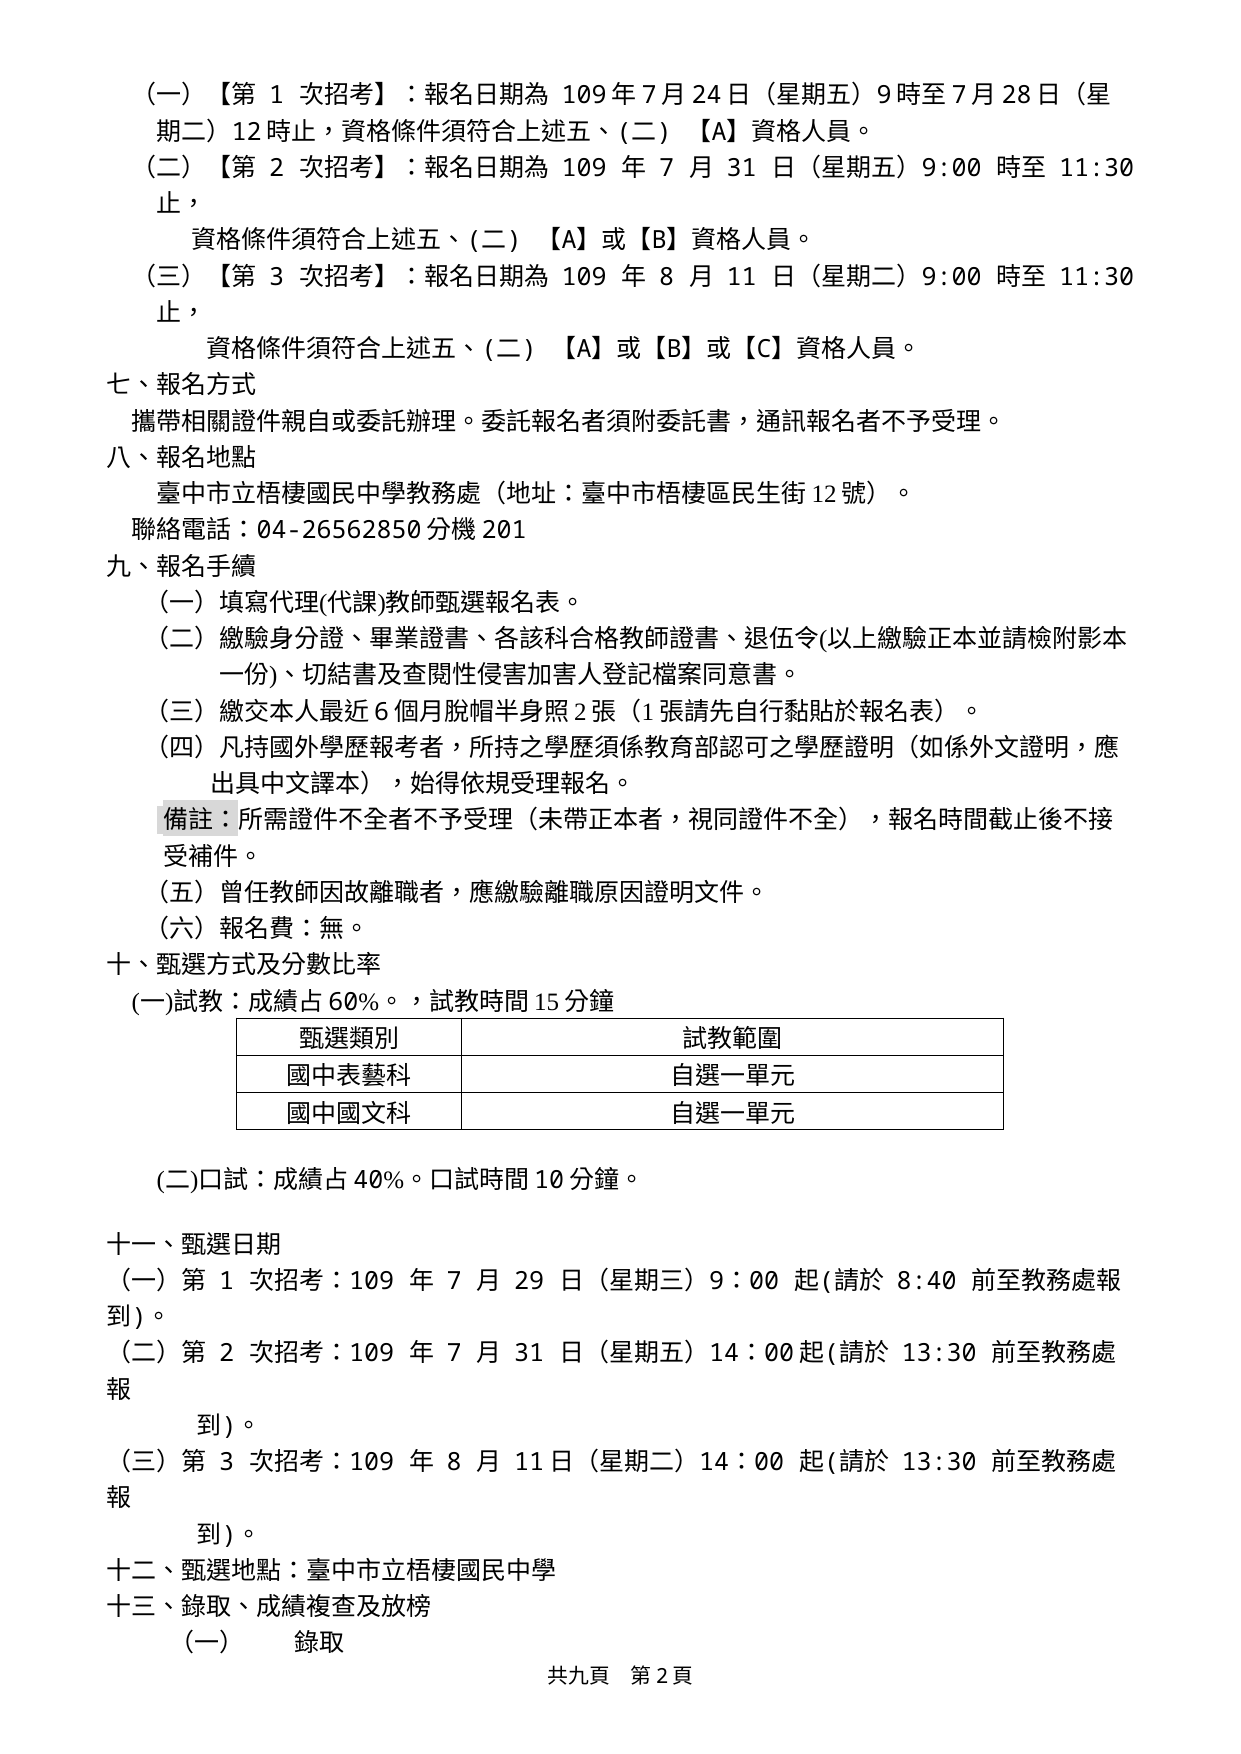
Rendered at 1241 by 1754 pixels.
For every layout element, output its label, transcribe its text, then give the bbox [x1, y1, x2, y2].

text (二)口試：成績占40%。口試時間10分鐘。 [156, 1159, 1134, 1195]
text 攜帶相關證件親自或委託辦理。委託報名者須附委託書，通訊報名者不予受理。 [131, 401, 1134, 437]
table_cell 自選一單元 [462, 1093, 1003, 1129]
text （三）【第 3 次招考】：報名日期為 109 年 8 月 11 日（星期二）9:00 時至 11:30 止， [131, 256, 1134, 329]
text （二）【第 2 次招考】：報名日期為 109 年 7 月 31 日（星期五）9:00 時至 11:30 止， [131, 147, 1134, 220]
text （一）第 1 次招考：109 年 7 月 29 日（星期三）9：00 起(請於 8:40 前至教務處報到)。 [106, 1260, 1134, 1333]
list 錄取 [169, 1623, 1134, 1659]
text 受補件。 [119, 836, 1134, 872]
text 到)。 [106, 1514, 1134, 1550]
text 資格條件須符合上述五、(二) 【A】或【B】或【C】資格人員。 [131, 329, 1134, 365]
text （六）報名費：無。 [144, 909, 1134, 945]
text （一）【第 1 次招考】：報名日期為 109年7月24日（星期五）9時至7月28日（星期二）12時止，資格條件須符合上述五、(二) 【A】資格人員。 [131, 75, 1134, 147]
text (一)試教：成績占60%。，試教時間15分鐘 [106, 981, 1134, 1017]
text 八、報名地點 臺中市立梧棲國民中學教務處（地址：臺中市梧棲區民生街12號）。 [106, 437, 1134, 510]
text 十一、甄選日期 [106, 1224, 1134, 1260]
table_cell 國中國文科 [237, 1093, 461, 1129]
text （四）凡持國外學歷報考者，所持之學歷須係教育部認可之學歷證明（如係外文證明，應出具中文譯本），始得依規受理報名。 [144, 727, 1134, 800]
table_cell 國中表藝科 [237, 1056, 461, 1092]
text 十二、甄選地點：臺中市立梧棲國民中學 [106, 1550, 1134, 1587]
table_cell 自選一單元 [462, 1056, 1003, 1092]
text 十、甄選方式及分數比率 [106, 945, 1134, 981]
text （二）第 2 次招考：109 年 7 月 31 日（星期五）14：00起(請於 13:30 前至教務處報 [106, 1333, 1134, 1405]
text 十三、錄取、成績複查及放榜 [106, 1587, 1134, 1623]
text （五）曾任教師因故離職者，應繳驗離職原因證明文件。 [144, 872, 1134, 909]
text 聯絡電話：04-26562850分機201 [106, 510, 1134, 546]
text （一）填寫代理(代課)教師甄選報名表。 [106, 582, 1134, 619]
text 九、報名手續 [106, 546, 1134, 582]
text （三）第 3 次招考：109 年 8 月 11日（星期二）14：00 起(請於 13:30 前至教務處報 [106, 1442, 1134, 1514]
table_header 試教範圍 [462, 1019, 1003, 1055]
text 備註：所需證件不全者不予受理（未帶正本者，視同證件不全），報名時間截止後不接 [119, 800, 1134, 836]
table_header 甄選類別 [237, 1019, 461, 1055]
text 資格條件須符合上述五、(二) 【A】或【B】資格人員。 [131, 220, 1134, 256]
text （三）繳交本人最近6個月脫帽半身照2張（1張請先自行黏貼於報名表）。 [144, 691, 1134, 727]
text 到)。 [106, 1405, 1134, 1442]
text （二）繳驗身分證、畢業證書、各該科合格教師證書、退伍令(以上繳驗正本並請檢附影本一份)、切結書及查閱性侵害加害人登記檔案同意書。 [144, 619, 1134, 691]
text 七、報名方式 [106, 365, 1134, 401]
